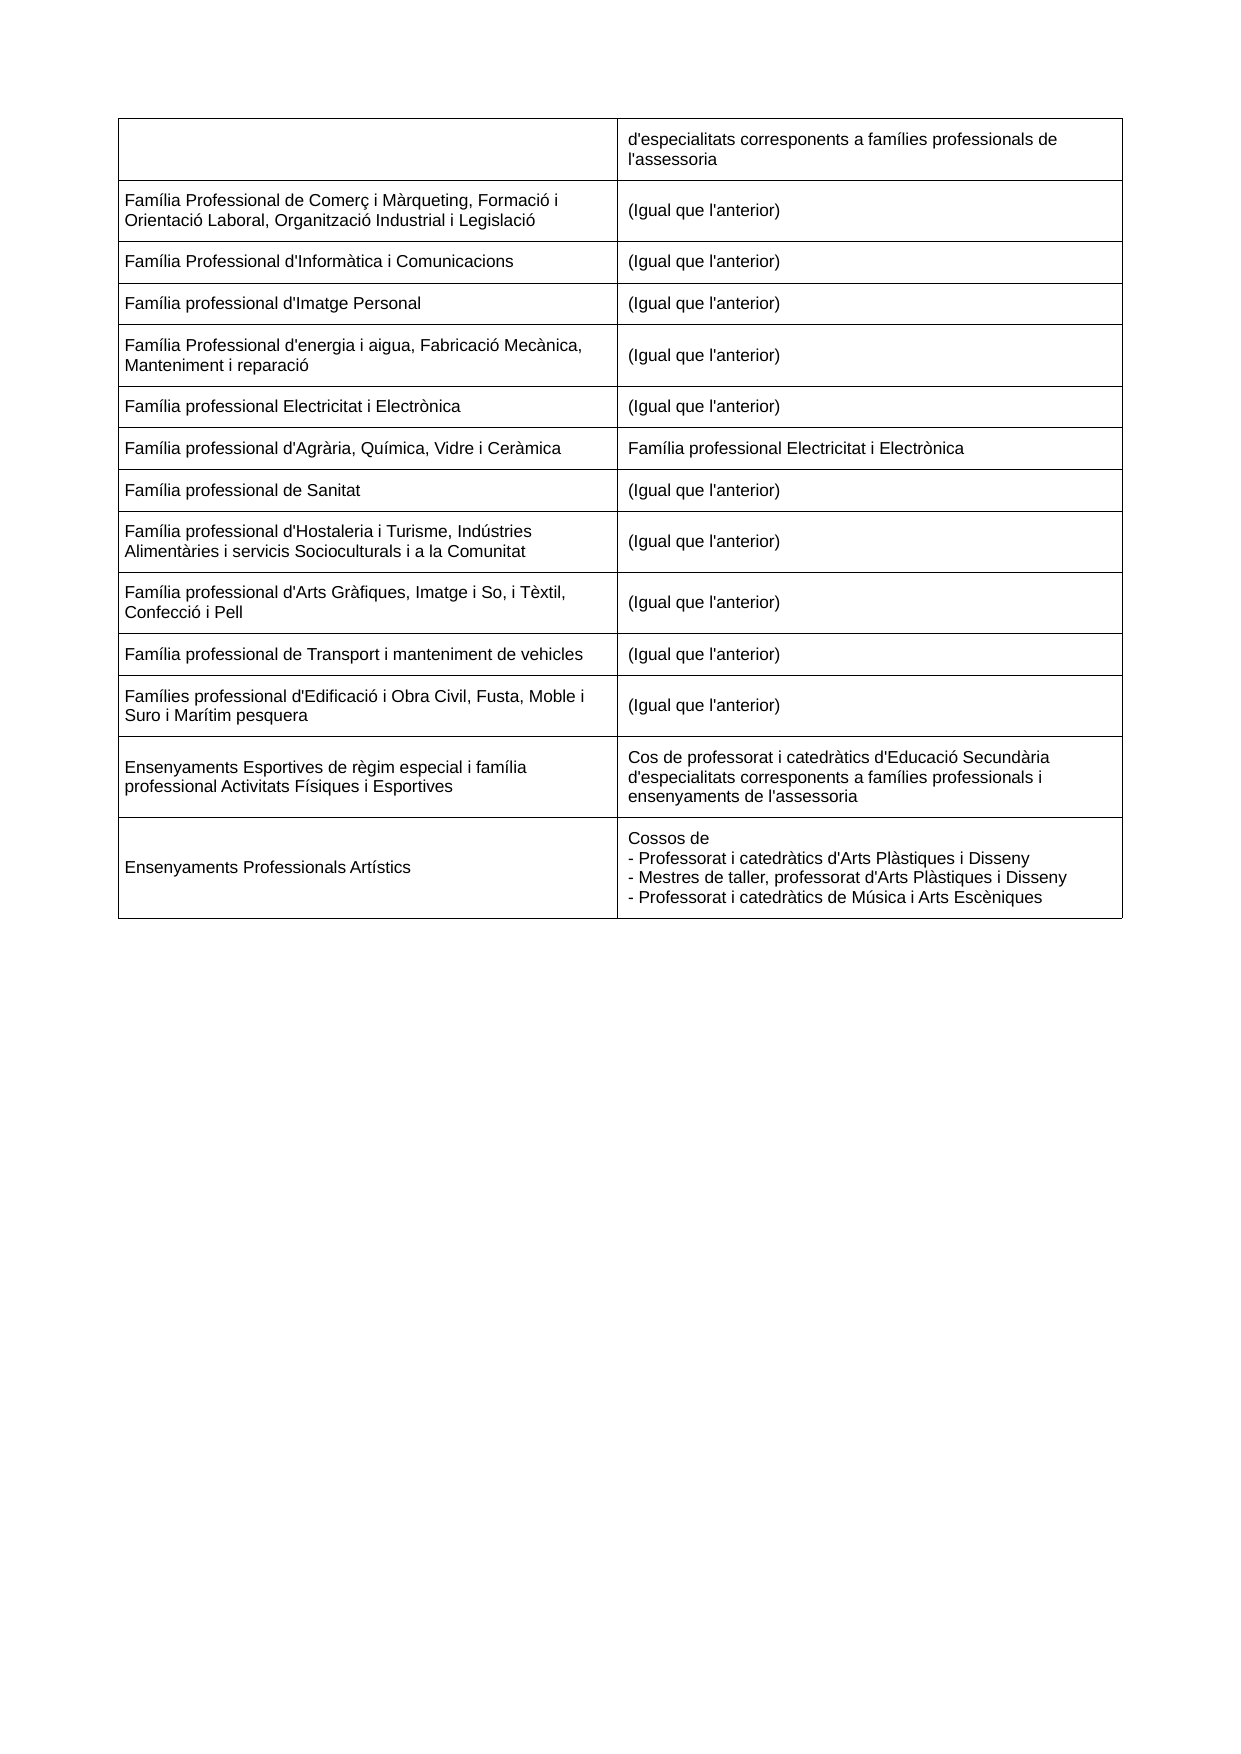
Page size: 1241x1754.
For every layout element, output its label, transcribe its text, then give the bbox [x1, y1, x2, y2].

table_cell (Igual que l'anterior) [618, 181, 1122, 241]
table_cell Cos de professorat i catedràtics d'Educació Secundària d'especialitats corresponents a famílies professionals i ensenyaments de l'assessoria [618, 737, 1122, 817]
table_cell Família Professional d'Informàtica i Comunicacions [119, 242, 617, 282]
table_cell Família professional d'Arts Gràfiques, Imatge i So, i Tèxtil, Confecció i Pell [119, 573, 617, 633]
table_cell (Igual que l'anterior) [618, 284, 1122, 324]
table_cell Família Professional de Comerç i Màrqueting, Formació i Orientació Laboral, Organització Industrial i Legislació [119, 181, 617, 241]
table_cell Família Professional d'energia i aigua, Fabricació Mecànica, Manteniment i reparació [119, 325, 617, 386]
table_cell Família professional d'Imatge Personal [119, 284, 617, 324]
table_cell Cossos de - Professorat i catedràtics d'Arts Plàstiques i Disseny - Mestres de taller, professorat d'Arts Plàstiques i Disseny - Professorat i catedràtics de Música i Arts Escèniques [618, 818, 1122, 918]
table_cell (Igual que l'anterior) [618, 573, 1122, 633]
table_cell Família professional Electricitat i Electrònica [618, 428, 1122, 469]
table_cell (Igual que l'anterior) [618, 470, 1122, 511]
table_cell (Igual que l'anterior) [618, 676, 1122, 736]
table_cell (Igual que l'anterior) [618, 242, 1122, 282]
table_cell Família professional de Sanitat [119, 470, 617, 511]
table_cell Ensenyaments Professionals Artístics [119, 818, 617, 918]
table_cell (Igual que l'anterior) [618, 634, 1122, 675]
table_cell Família professional Electricitat i Electrònica [119, 387, 617, 427]
table_cell (Igual que l'anterior) [618, 325, 1122, 386]
table_cell Família professional d'Hostaleria i Turisme, Indústries Alimentàries i servicis Socioculturals i a la Comunitat [119, 512, 617, 572]
table_cell (Igual que l'anterior) [618, 387, 1122, 427]
table_cell Família professional de Transport i manteniment de vehicles [119, 634, 617, 675]
table_cell Ensenyaments Esportives de règim especial i família professional Activitats Físiques i Esportives [119, 737, 617, 817]
table_cell Família professional d'Agrària, Química, Vidre i Ceràmica [119, 428, 617, 469]
table_cell d'especialitats corresponents a famílies professionals de l'assessoria [618, 119, 1122, 179]
table_cell [119, 119, 617, 179]
table_cell Famílies professional d'Edificació i Obra Civil, Fusta, Moble i Suro i Marítim pesquera [119, 676, 617, 736]
table_cell (Igual que l'anterior) [618, 512, 1122, 572]
